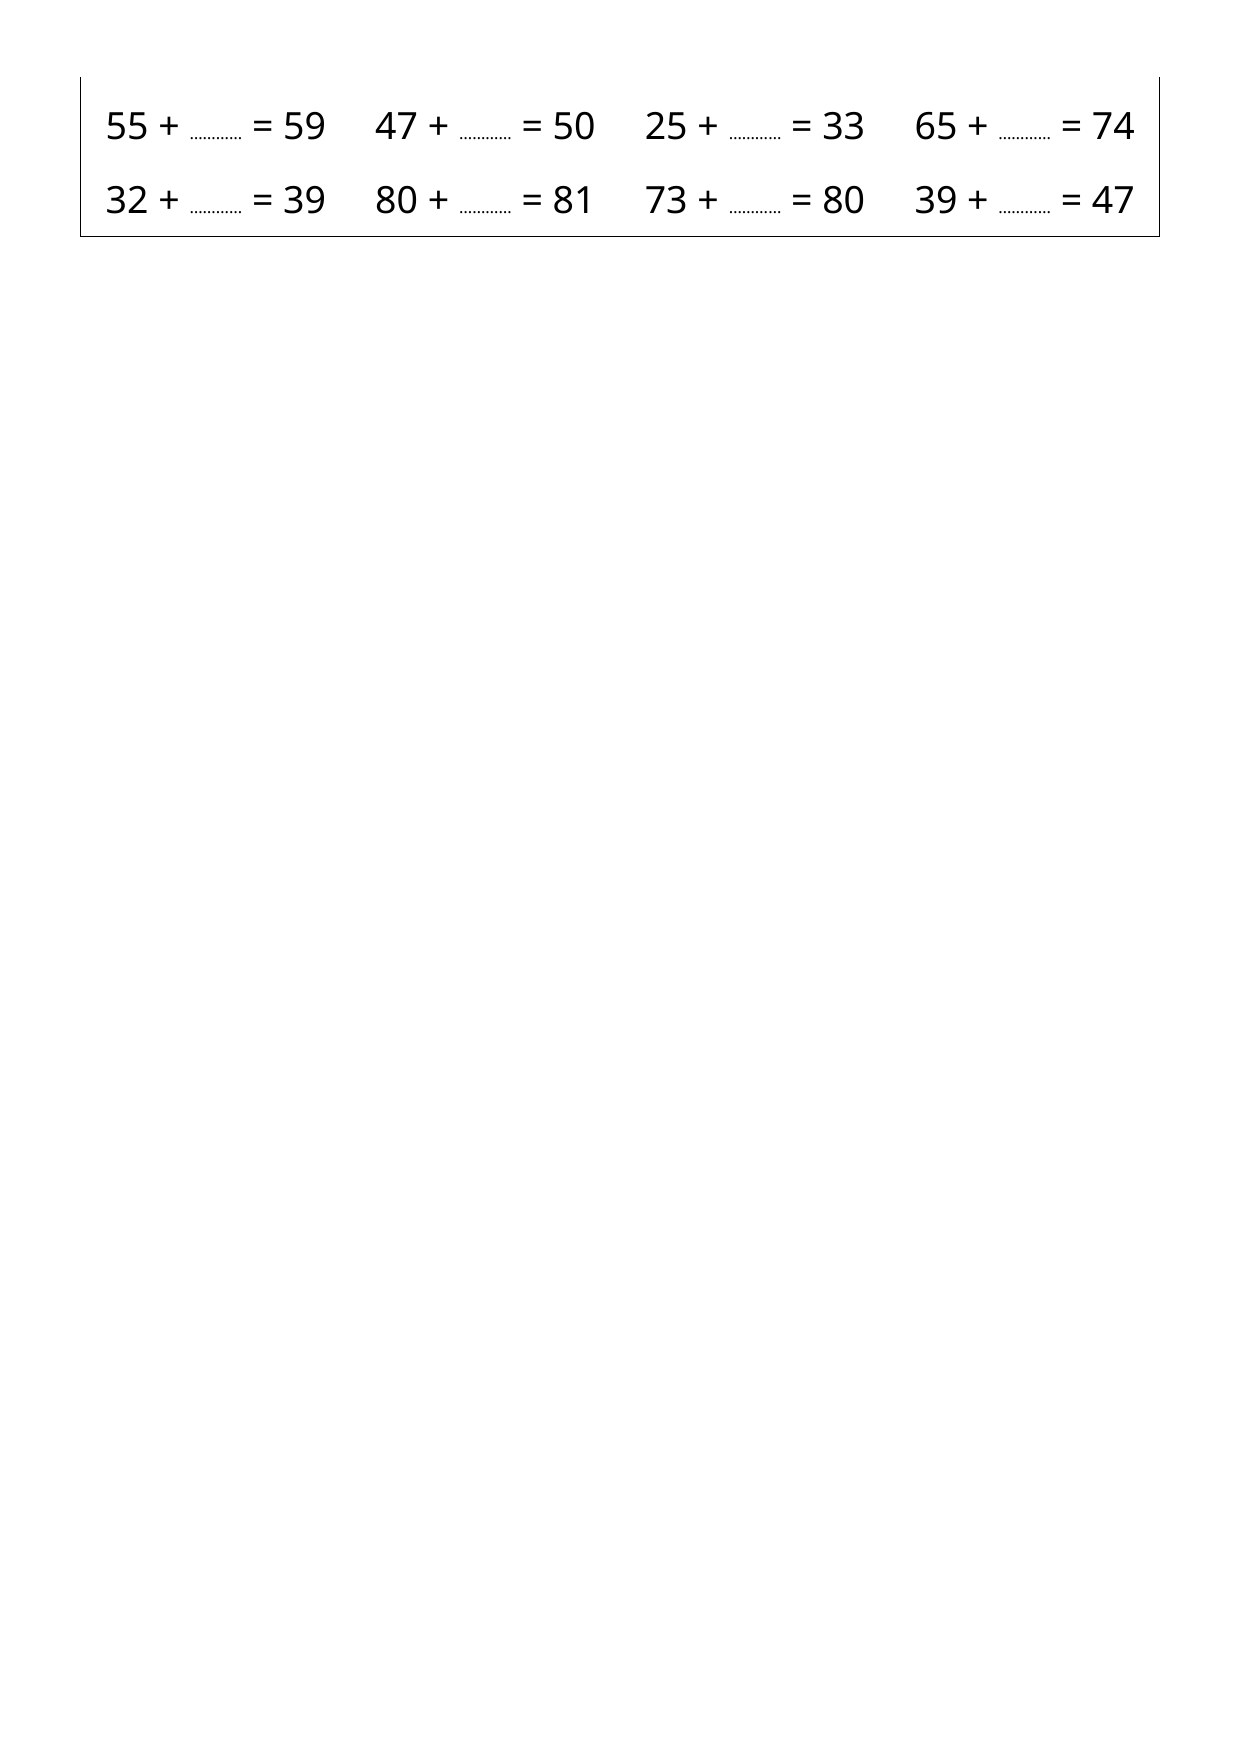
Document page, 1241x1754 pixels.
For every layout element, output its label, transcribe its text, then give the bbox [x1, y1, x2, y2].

table_cell 47 + ………… = 50 [350, 100, 620, 151]
table_cell 80 + ………… = 81 [350, 173, 620, 224]
table_cell [350, 151, 620, 173]
table_cell [350, 77, 620, 99]
table_cell 25 + ………… = 33 [620, 100, 889, 151]
table_cell 55 + ………… = 59 [81, 100, 350, 151]
table_cell [890, 77, 1159, 99]
table_cell [350, 224, 620, 236]
table_cell [620, 77, 889, 99]
table_cell 32 + ………… = 39 [81, 173, 350, 224]
table_cell 73 + ………… = 80 [620, 173, 889, 224]
table_cell [81, 77, 350, 99]
table_cell [81, 224, 350, 236]
table_cell [890, 151, 1159, 173]
table_cell [620, 224, 889, 236]
table_cell [890, 224, 1159, 236]
table_cell 39 + ………… = 47 [890, 173, 1159, 224]
table_cell [81, 151, 350, 173]
table_cell 65 + ………… = 74 [890, 100, 1159, 151]
table_cell [620, 151, 889, 173]
